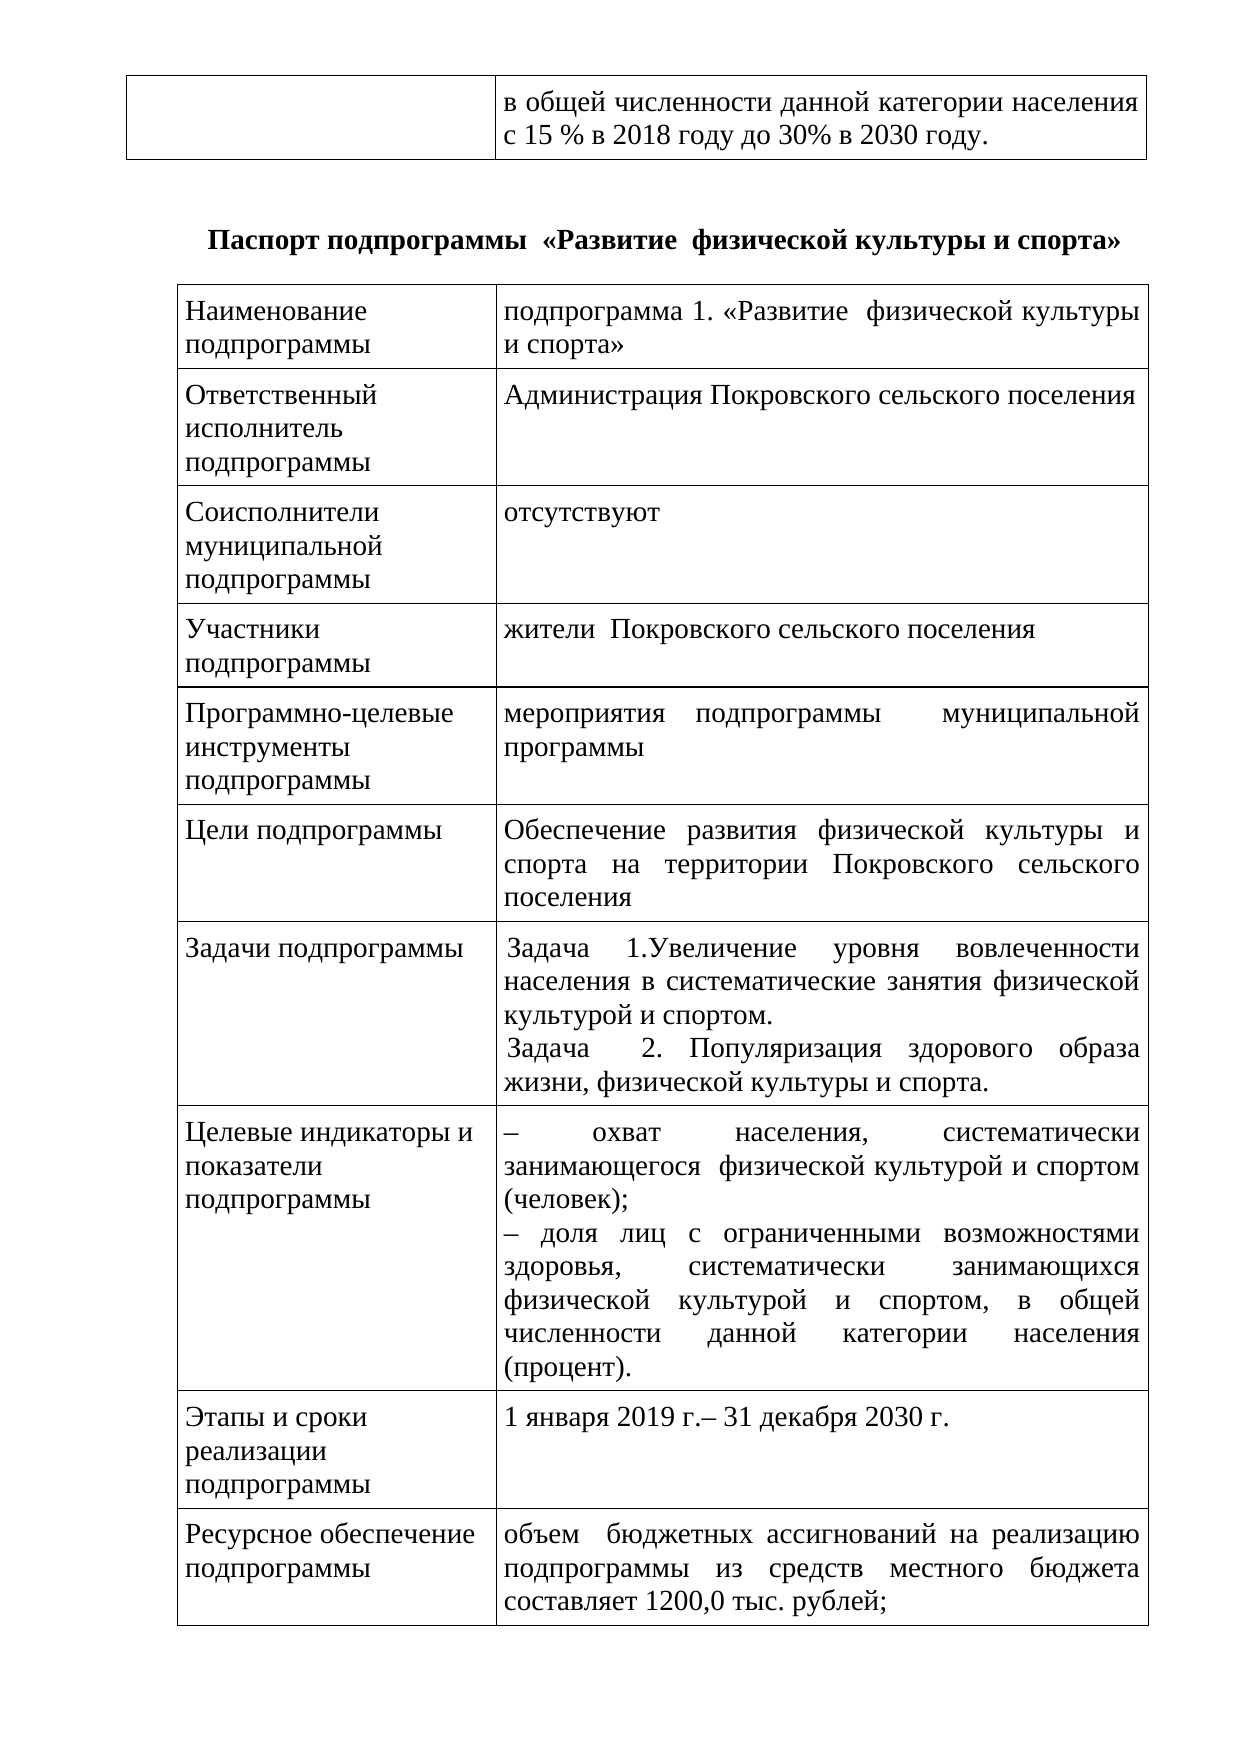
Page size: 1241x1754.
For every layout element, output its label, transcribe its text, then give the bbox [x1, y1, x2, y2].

table_cell Этапы и сроки реализации подпрограммы [178, 1391, 496, 1508]
table_cell [127, 76, 495, 159]
table_cell Задачи подпрограммы [178, 922, 496, 1105]
table_cell Обеспечение развития физической культуры и спорта на территории Покровского сельского поселения [497, 805, 1148, 921]
table_cell Программно-целевые инструменты подпрограммы [178, 688, 496, 804]
text Паспорт подпрограммы «Развитие физической культуры и спорта» [177, 222, 1152, 256]
table_cell Соисполнители муниципальной подпрограммы [178, 486, 496, 603]
table_cell в общей численности данной категории населения с 15 % в 2018 году до 30% в 2030 году. [496, 76, 1146, 159]
table_cell объем бюджетных ассигнований на реализацию подпрограммы из средств местного бюджета составляет 1200,0 тыс. рублей; [497, 1509, 1148, 1625]
table_cell – охват населения, систематически занимающегося физической культурой и спортом (человек); – доля лиц с ограниченными возможностями здоровья, систематически занимающихся физической культурой и спортом, в общей численности данной категории населения (процент). [497, 1106, 1148, 1390]
table_cell Задача 1.Увеличение уровня вовлеченности населения в систематические занятия физической культурой и спортом. Задача 2. Популяризация здорового образа жизни, физической культуры и спорта. [497, 922, 1148, 1105]
table_header Наименование подпрограммы [178, 285, 496, 368]
table_cell Администрация Покровского сельского поселения [497, 369, 1148, 485]
table_cell жители Покровского сельского поселения [497, 604, 1148, 686]
table_header подпрограмма 1. «Развитие физической культуры и спорта» [497, 285, 1148, 368]
table_cell Участники подпрограммы [178, 604, 496, 686]
table_cell Целевые индикаторы и показатели подпрограммы [178, 1106, 496, 1390]
table_cell мероприятия подпрограммы муниципальной программы [497, 688, 1148, 804]
table_cell Ресурсное обеспечение подпрограммы [178, 1509, 496, 1625]
table_cell 1 января 2019 г.– 31 декабря 2030 г. [497, 1391, 1148, 1508]
table_cell Ответственный исполнитель подпрограммы [178, 369, 496, 485]
table_cell отсутствуют [497, 486, 1148, 603]
table_cell Цели подпрограммы [178, 805, 496, 921]
